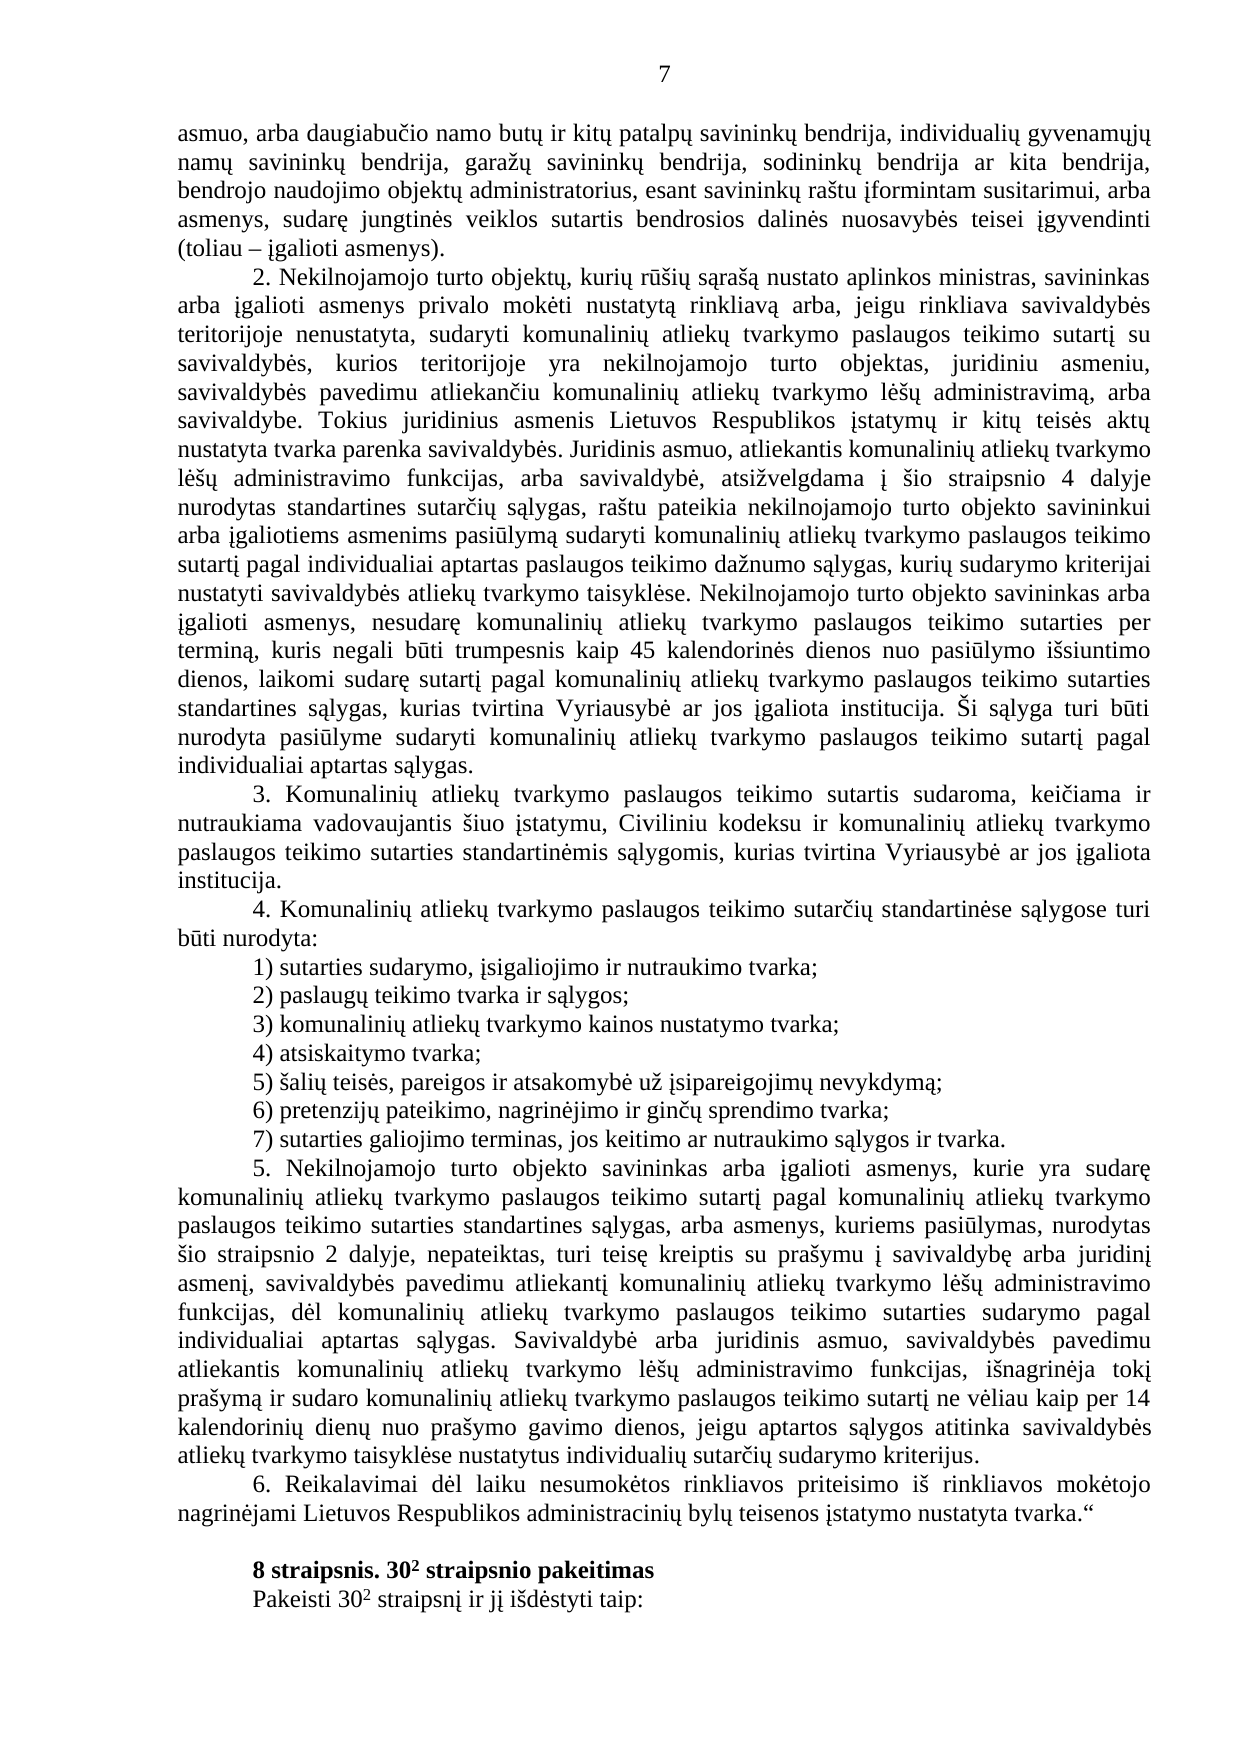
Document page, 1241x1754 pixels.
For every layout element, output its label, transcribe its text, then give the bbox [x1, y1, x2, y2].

text 4) atsiskaitymo tvarka; [177, 1038, 1151, 1067]
text Pakeisti 302 straipsnį ir jį išdėstyti taip: [177, 1584, 1151, 1613]
text 8 straipsnis. 302 straipsnio pakeitimas [177, 1556, 1151, 1584]
text 4. Komunalinių atliekų tvarkymo paslaugos teikimo sutarčių standartinėse sąlygose turi būti nurodyta: [177, 894, 1151, 952]
text 2. Nekilnojamojo turto objektų, kurių rūšių sąrašą nustato aplinkos ministras, savininkas arba įgalioti asmenys privalo mokėti nustatytą rinkliavą arba, jeigu rinkliava savivaldybės teritorijoje nenustatyta, sudaryti komunalinių atliekų tvarkymo paslaugos teikimo sutartį su savivaldybės, kurios teritorijoje yra nekilnojamojo turto objektas, juridiniu asmeniu, savivaldybės pavedimu atliekančiu komunalinių atliekų tvarkymo lėšų administravimą, arba savivaldybe. Tokius juridinius asmenis Lietuvos Respublikos įstatymų ir kitų teisės aktų nustatyta tvarka parenka savivaldybės. Juridinis asmuo, atliekantis komunalinių atliekų tvarkymo lėšų administravimo funkcijas, arba savivaldybė, atsižvelgdama į šio straipsnio 4 dalyje nurodytas standartines sutarčių sąlygas, raštu pateikia nekilnojamojo turto objekto savininkui arba įgaliotiems asmenims pasiūlymą sudaryti komunalinių atliekų tvarkymo paslaugos teikimo sutartį pagal individualiai aptartas paslaugos teikimo dažnumo sąlygas, kurių sudarymo kriterijai nustatyti savivaldybės atliekų tvarkymo taisyklėse. Nekilnojamojo turto objekto savininkas arba įgalioti asmenys, nesudarę komunalinių atliekų tvarkymo paslaugos teikimo sutarties per terminą, kuris negali būti trumpesnis kaip 45 kalendorinės dienos nuo pasiūlymo išsiuntimo dienos, laikomi sudarę sutartį pagal komunalinių atliekų tvarkymo paslaugos teikimo sutarties standartines sąlygas, kurias tvirtina Vyriausybė ar jos įgaliota institucija. Ši sąlyga turi būti nurodyta pasiūlyme sudaryti komunalinių atliekų tvarkymo paslaugos teikimo sutartį pagal individualiai aptartas sąlygas. [177, 262, 1151, 779]
text 2) paslaugų teikimo tvarka ir sąlygos; [177, 981, 1151, 1009]
text 1) sutarties sudarymo, įsigaliojimo ir nutraukimo tvarka; [177, 952, 1151, 981]
text 3) komunalinių atliekų tvarkymo kainos nustatymo tvarka; [177, 1009, 1151, 1038]
text 5. Nekilnojamojo turto objekto savininkas arba įgalioti asmenys, kurie yra sudarę komunalinių atliekų tvarkymo paslaugos teikimo sutartį pagal komunalinių atliekų tvarkymo paslaugos teikimo sutarties standartines sąlygas, arba asmenys, kuriems pasiūlymas, nurodytas šio straipsnio 2 dalyje, nepateiktas, turi teisę kreiptis su prašymu į savivaldybę arba juridinį asmenį, savivaldybės pavedimu atliekantį komunalinių atliekų tvarkymo lėšų administravimo funkcijas, dėl komunalinių atliekų tvarkymo paslaugos teikimo sutarties sudarymo pagal individualiai aptartas sąlygas. Savivaldybė arba juridinis asmuo, savivaldybės pavedimu atliekantis komunalinių atliekų tvarkymo lėšų administravimo funkcijas, išnagrinėja tokį prašymą ir sudaro komunalinių atliekų tvarkymo paslaugos teikimo sutartį ne vėliau kaip per 14 kalendorinių dienų nuo prašymo gavimo dienos, jeigu aptartos sąlygos atitinka savivaldybės atliekų tvarkymo taisyklėse nustatytus individualių sutarčių sudarymo kriterijus. [177, 1153, 1151, 1469]
text 3. Komunalinių atliekų tvarkymo paslaugos teikimo sutartis sudaroma, keičiama ir nutraukiama vadovaujantis šiuo įstatymu, Civiliniu kodeksu ir komunalinių atliekų tvarkymo paslaugos teikimo sutarties standartinėmis sąlygomis, kurias tvirtina Vyriausybė ar jos įgaliota institucija. [177, 779, 1151, 894]
text 6. Reikalavimai dėl laiku nesumokėtos rinkliavos priteisimo iš rinkliavos mokėtojo nagrinėjami Lietuvos Respublikos administracinių bylų teisenos įstatymo nustatyta tvarka.“ [177, 1469, 1151, 1527]
text 6) pretenzijų pateikimo, nagrinėjimo ir ginčų sprendimo tvarka; [177, 1096, 1151, 1124]
text asmuo, arba daugiabučio namo butų ir kitų patalpų savininkų bendrija, individualių gyvenamųjų namų savininkų bendrija, garažų savininkų bendrija, sodininkų bendrija ar kita bendrija, bendrojo naudojimo objektų administratorius, esant savininkų raštu įformintam susitarimui, arba asmenys, sudarę jungtinės veiklos sutartis bendrosios dalinės nuosavybės teisei įgyvendinti (toliau – įgalioti asmenys). [177, 118, 1151, 262]
text 5) šalių teisės, pareigos ir atsakomybė už įsipareigojimų nevykdymą; [177, 1067, 1151, 1096]
text 7) sutarties galiojimo terminas, jos keitimo ar nutraukimo sąlygos ir tvarka. [177, 1124, 1151, 1153]
